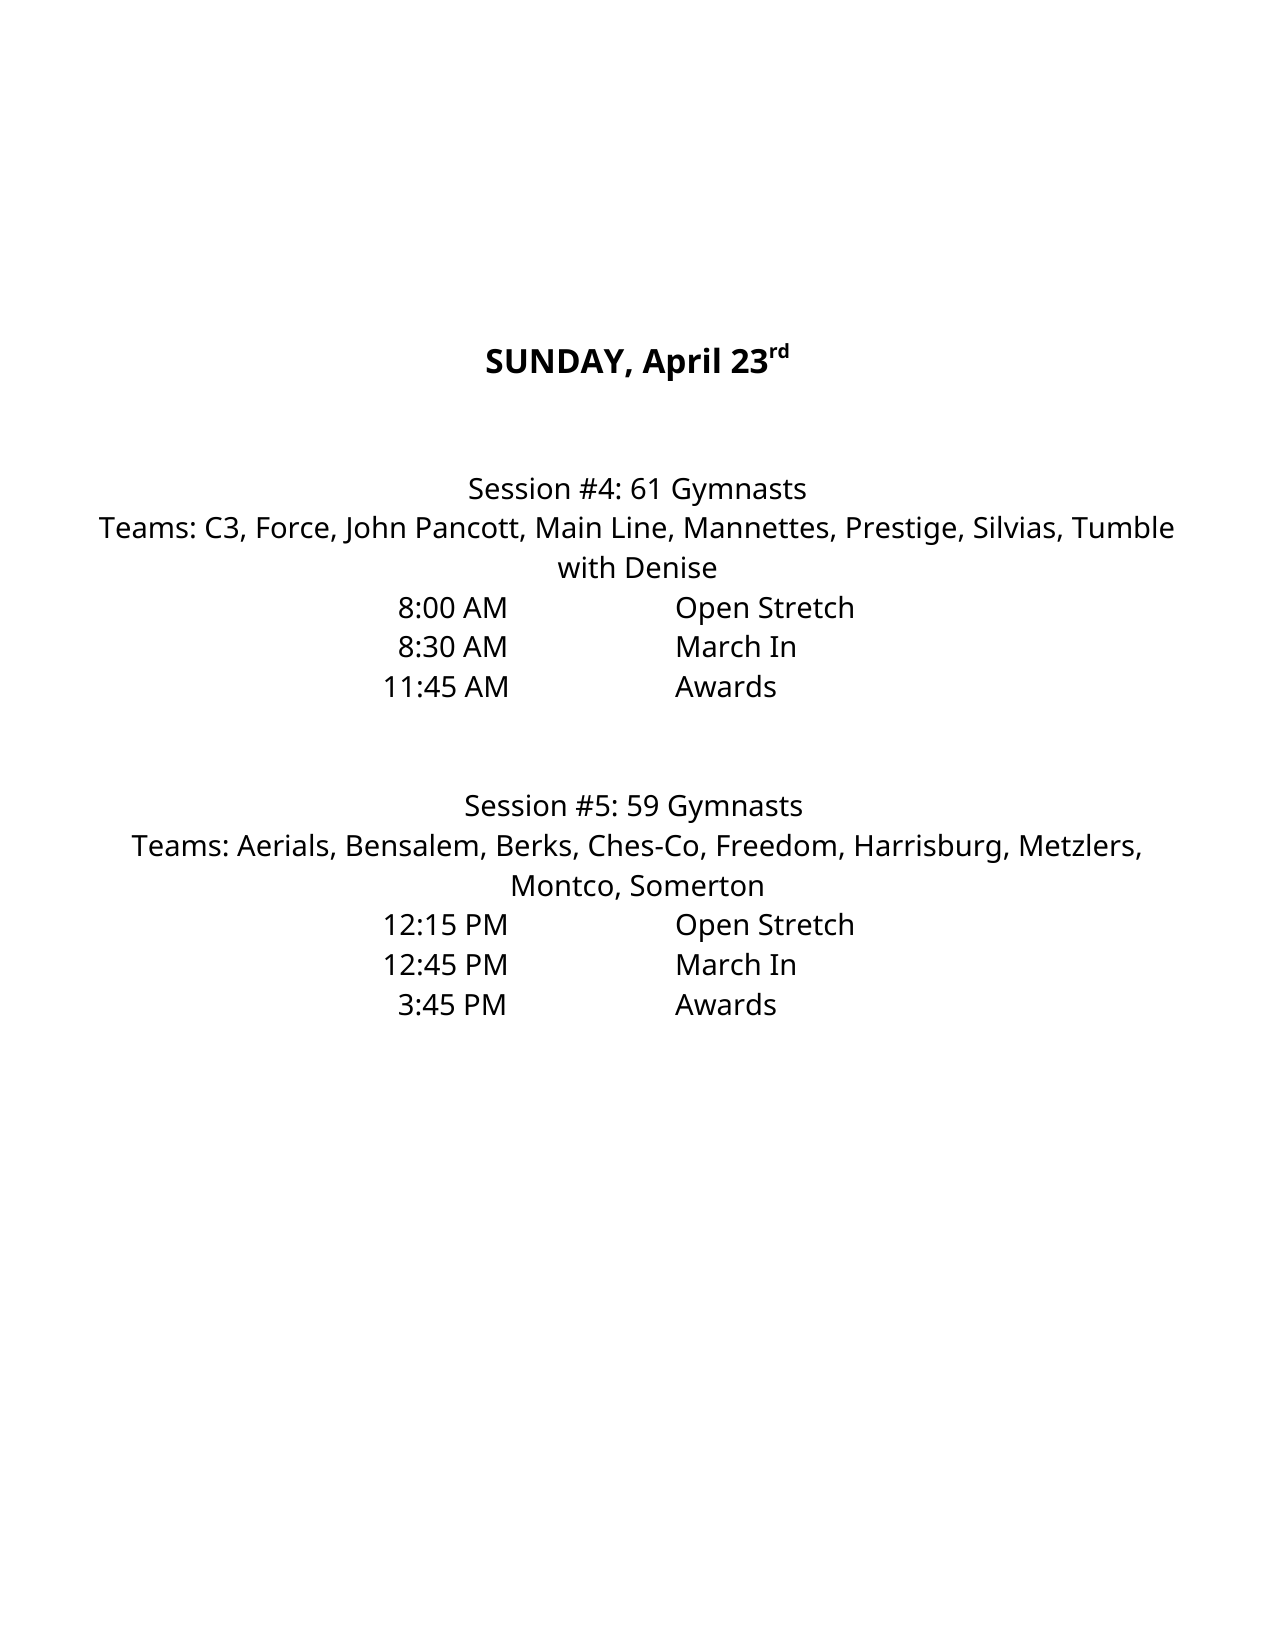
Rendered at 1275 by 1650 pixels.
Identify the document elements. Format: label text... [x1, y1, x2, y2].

text 12:45 PM March In [75, 944, 1200, 984]
text Teams: Aerials, Bensalem, Berks, Ches-Co, Freedom, Harrisburg, Metzlers, Montco, Somerton [75, 825, 1200, 904]
text 12:15 PM Open Stretch [75, 904, 1200, 944]
text 3:45 PM Awards [75, 984, 1200, 1024]
text 8:00 AM Open Stretch [300, 587, 1200, 627]
text 11:45 AM Awards [75, 666, 1200, 706]
text Teams: C3, Force, John Pancott, Main Line, Mannettes, Prestige, Silvias, Tumble with Denise [75, 508, 1200, 587]
text Session #5: 59 Gymnasts [75, 786, 1200, 825]
text 8:30 AM March In [75, 627, 1200, 666]
text SUNDAY, April 23rd [75, 337, 1200, 383]
text Session #4: 61 Gymnasts [75, 468, 1200, 508]
